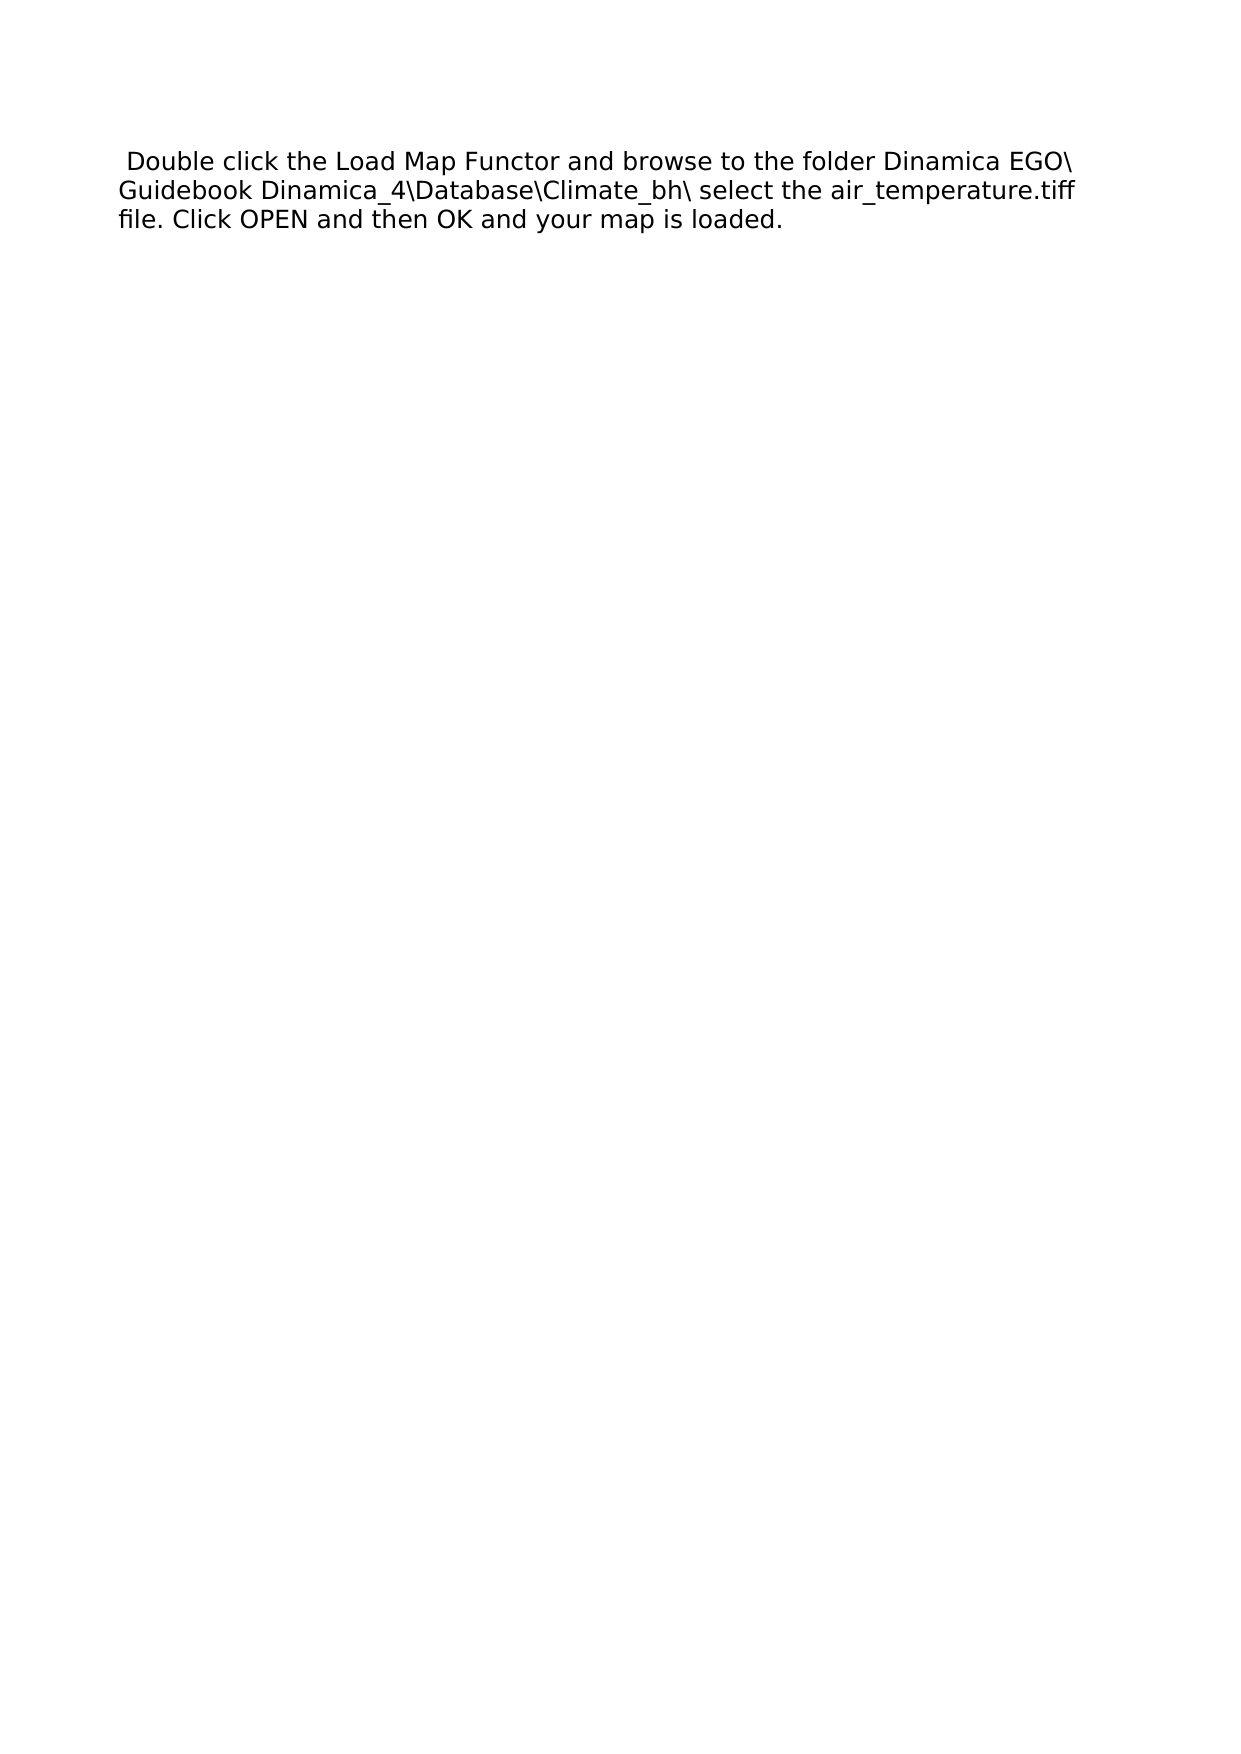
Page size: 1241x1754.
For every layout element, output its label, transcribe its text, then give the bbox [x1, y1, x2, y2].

text Double click the Load Map Functor and browse to the folder Dinamica EGO\Guidebook Dinamica_4\Database\Climate_bh\ select the air_temperature.tiff file. Click OPEN and then OK and your map is loaded. [118, 118, 1122, 235]
